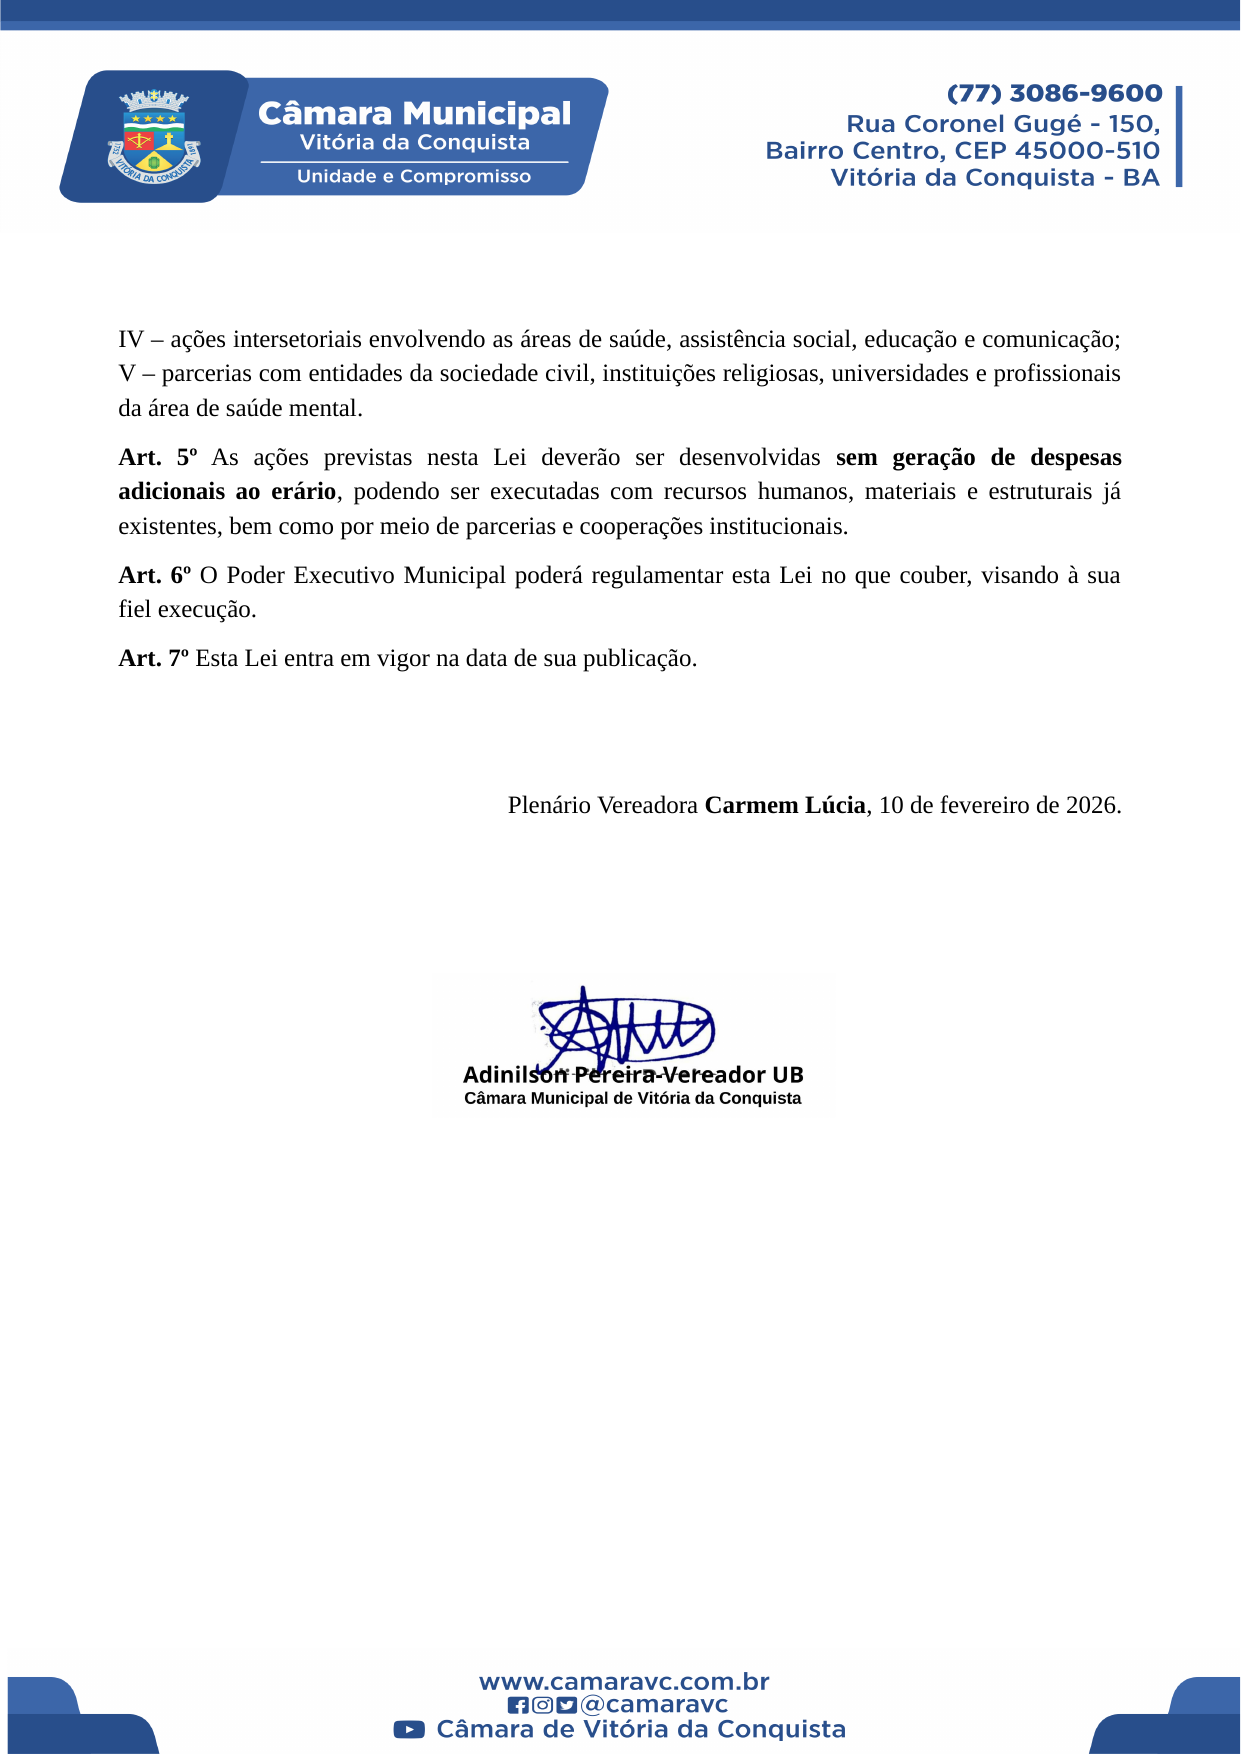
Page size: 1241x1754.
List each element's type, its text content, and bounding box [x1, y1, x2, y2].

text IV – ações intersetoriais envolvendo as áreas de saúde, assistência social, educação e comunicação; V – parcerias com entidades da sociedade civil, instituições religiosas, universidades e profissionais da área de saúde mental. [118, 324, 1122, 422]
text Art. 5º As ações previstas nesta Lei deverão ser desenvolvidas sem geração de despesas adicionais ao erário, podendo ser executadas com recursos humanos, materiais e estruturais já existentes, bem como por meio de parcerias e cooperações institucionais. [118, 442, 1122, 539]
picture [0, 0, 1241, 233]
text Plenário Vereadora Carmem Lúcia, 10 de fevereiro de 2026. [118, 791, 1122, 819]
picture [7, 1648, 1241, 1754]
picture [431, 973, 836, 1118]
text Art. 6º O Poder Executivo Municipal poderá regulamentar esta Lei no que couber, visando à sua fiel execução. [118, 560, 1122, 623]
text Art. 7º Esta Lei entra em vigor na data de sua publicação. [118, 643, 1122, 672]
